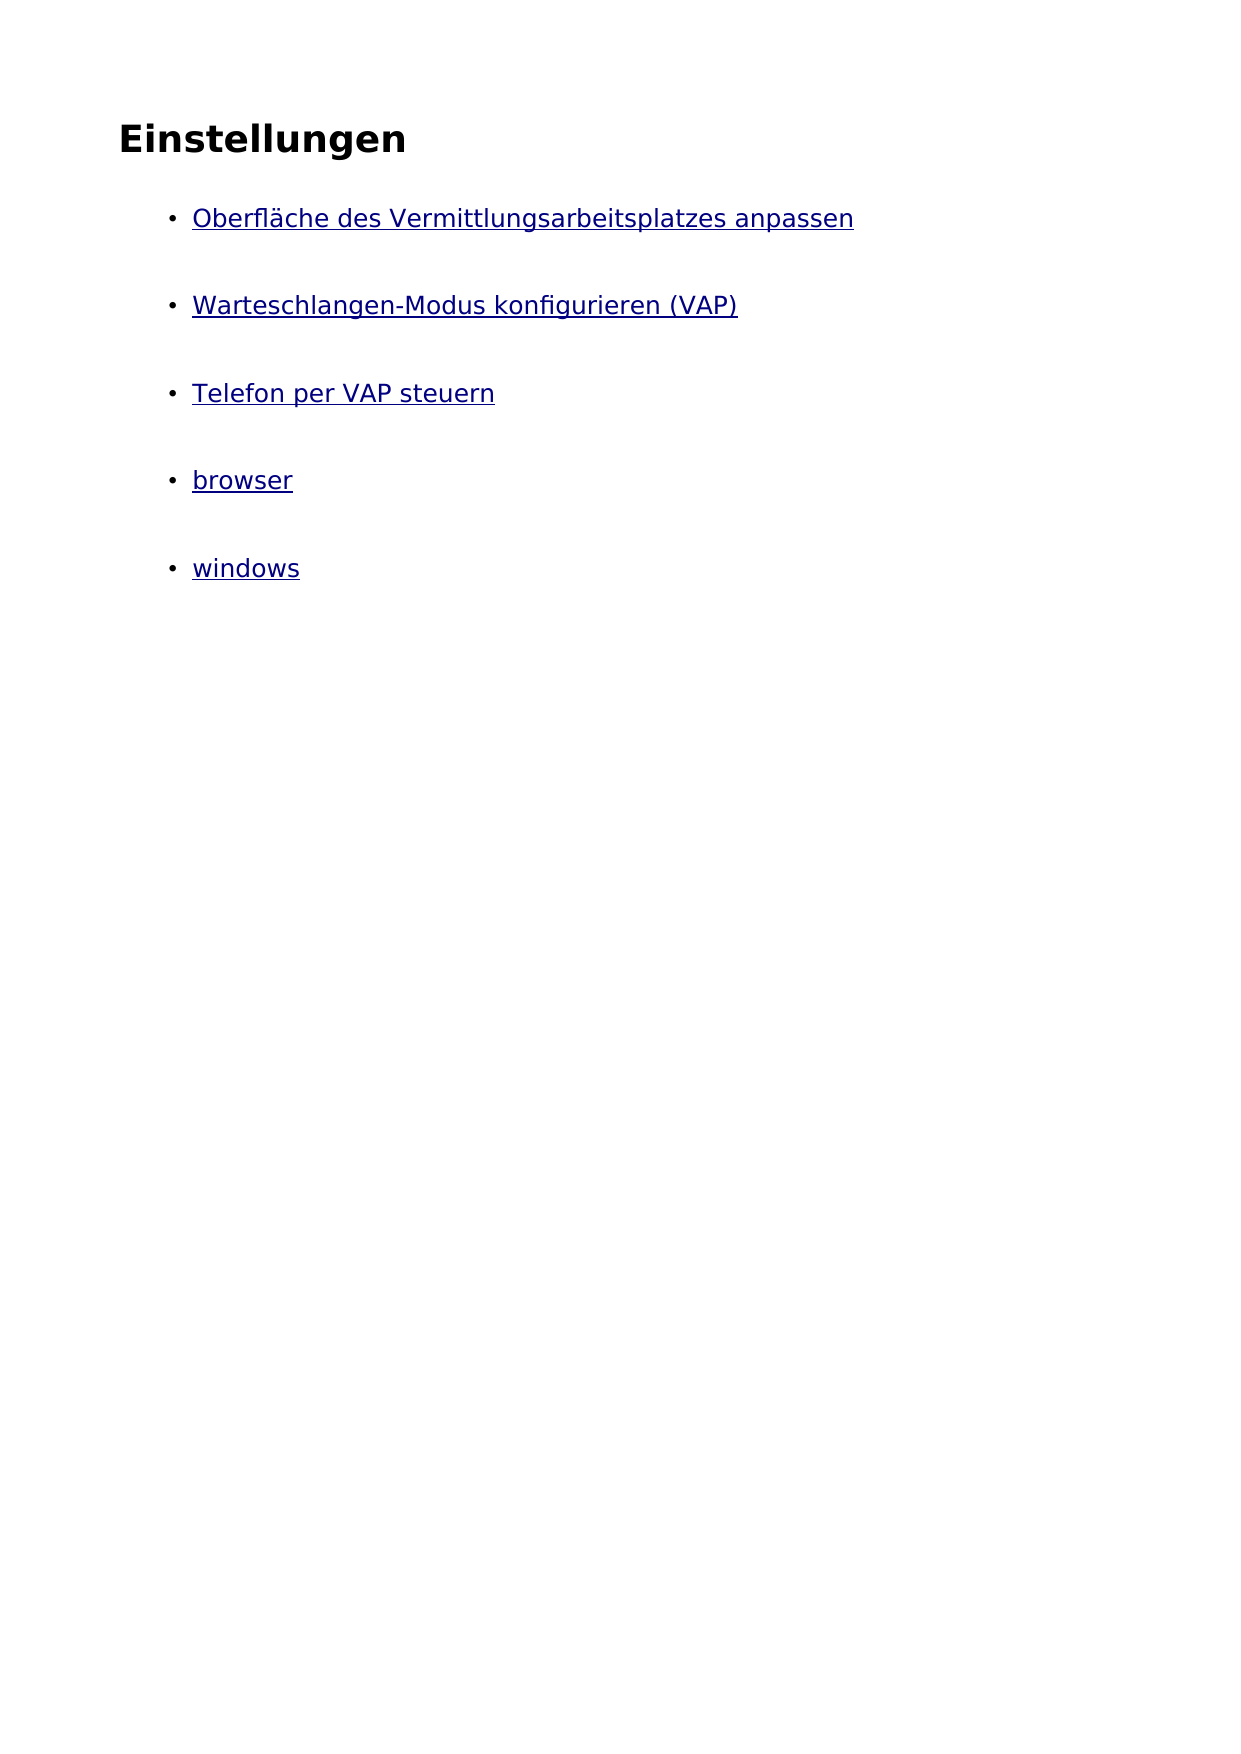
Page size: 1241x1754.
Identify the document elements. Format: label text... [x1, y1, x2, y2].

list Warteschlangen-Modus konfigurieren (VAP) [177, 291, 1122, 379]
list windows [177, 554, 1122, 641]
list Oberfläche des Vermittlungsarbeitsplatzes anpassen [177, 204, 1122, 291]
subtitle Einstellungen [118, 118, 1122, 162]
list Telefon per VAP steuern [177, 379, 1122, 466]
list browser [177, 466, 1122, 554]
